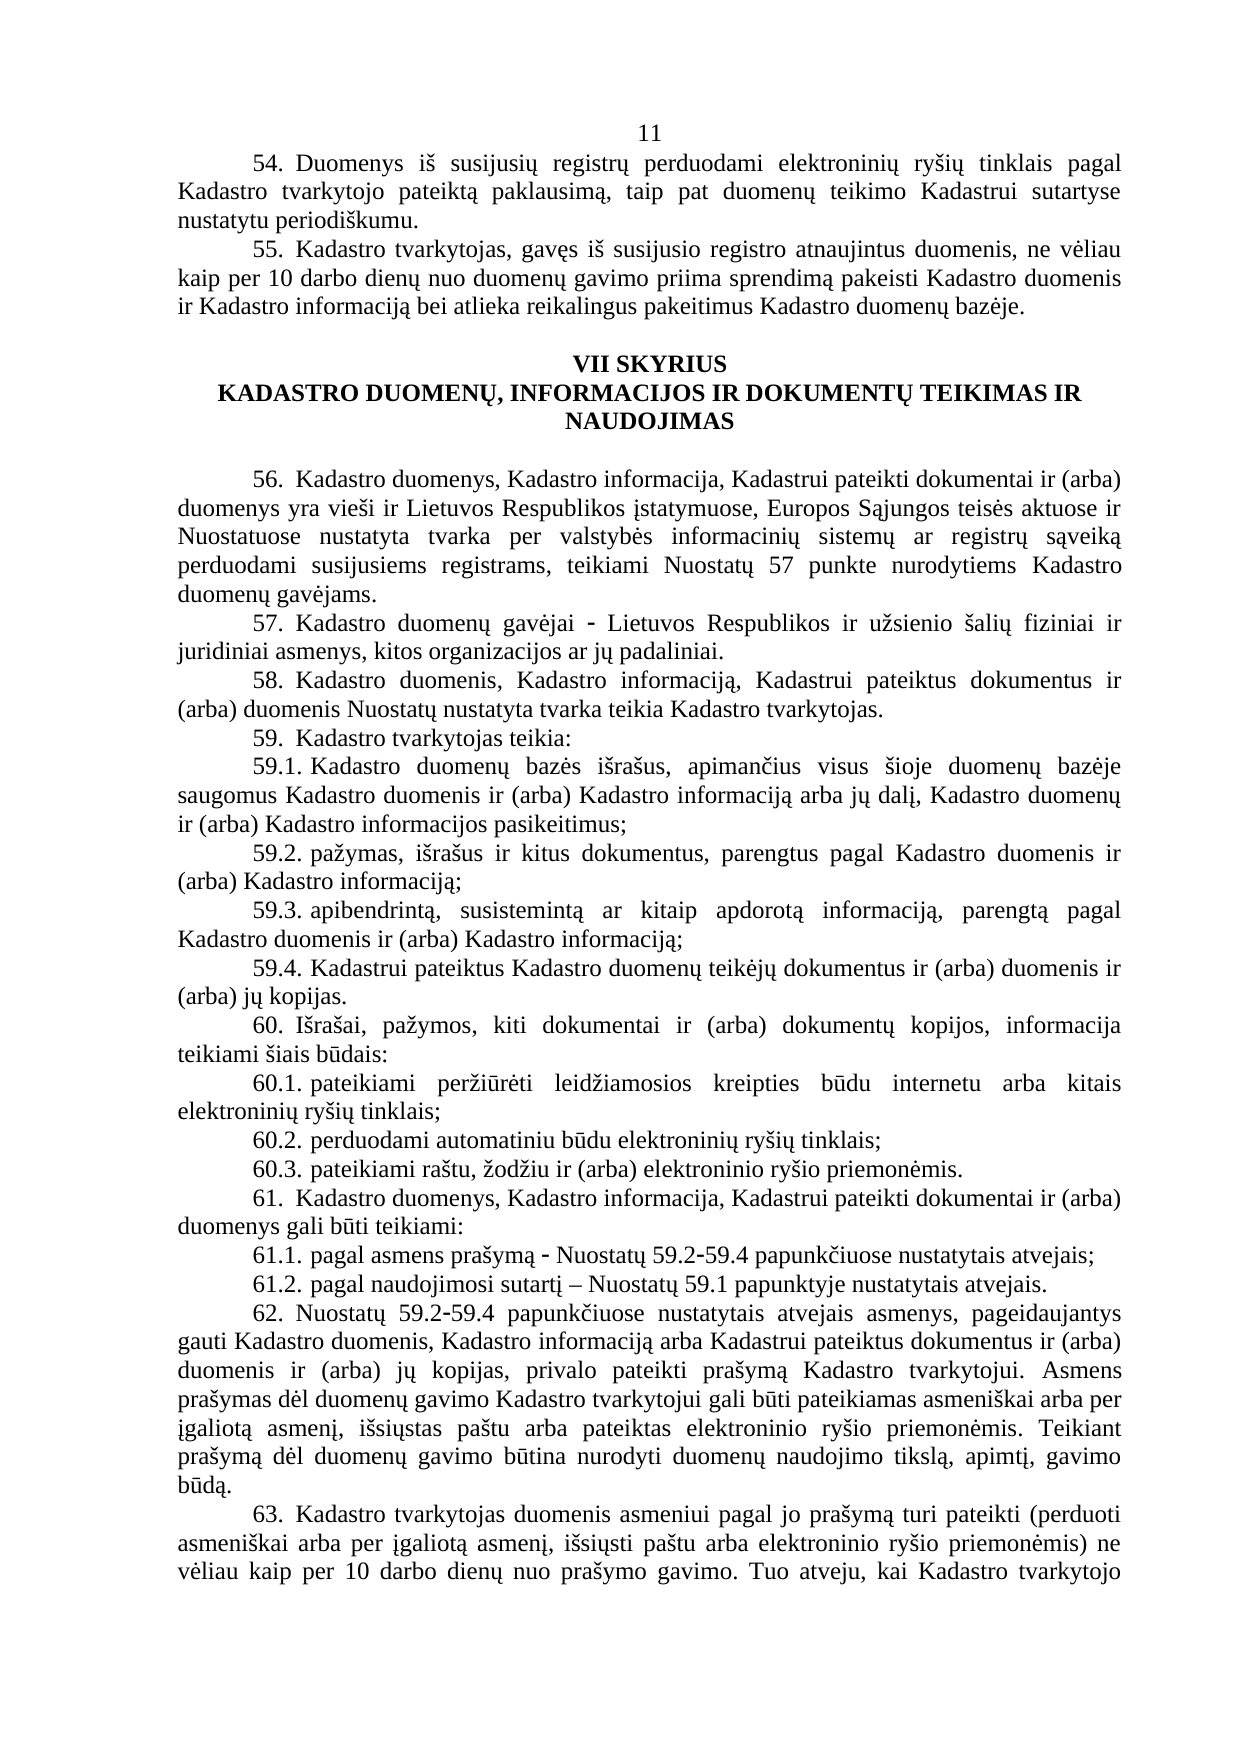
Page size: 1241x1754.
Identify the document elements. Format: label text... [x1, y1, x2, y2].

text 60.1. pateikiami peržiūrėti leidžiamosios kreipties būdu internetu arba kitais elektroninių ryšių tinklais; [177, 1068, 1122, 1125]
text 59.1. Kadastro duomenų bazės išrašus, apimančius visus šioje duomenų bazėje saugomus Kadastro duomenis ir (arba) Kadastro informaciją arba jų dalį, Kadastro duomenų ir (arba) Kadastro informacijos pasikeitimus; [177, 751, 1122, 838]
text 61.1. pagal asmens prašymą  Nuostatų 59.259.4 papunkčiuose nustatytais atvejais; [177, 1240, 1122, 1269]
text 60.3. pateikiami raštu, žodžiu ir (arba) elektroninio ryšio priemonėmis. [177, 1154, 1122, 1183]
text 63. Kadastro tvarkytojas duomenis asmeniui pagal jo prašymą turi pateikti (perduoti asmeniškai arba per įgaliotą asmenį, išsiųsti paštu arba elektroninio ryšio priemonėmis) ne vėliau kaip per 10 darbo dienų nuo prašymo gavimo. Tuo atveju, kai Kadastro tvarkytojo [177, 1499, 1122, 1585]
text 57. Kadastro duomenų gavėjai  Lietuvos Respublikos ir užsienio šalių fiziniai ir juridiniai asmenys, kitos organizacijos ar jų padaliniai. [177, 608, 1122, 665]
text 55. Kadastro tvarkytojas, gavęs iš susijusio registro atnaujintus duomenis, ne vėliau kaip per 10 darbo dienų nuo duomenų gavimo priima sprendimą pakeisti Kadastro duomenis ir Kadastro informaciją bei atlieka reikalingus pakeitimus Kadastro duomenų bazėje. [177, 234, 1122, 320]
text 59.2. pažymas, išrašus ir kitus dokumentus, parengtus pagal Kadastro duomenis ir (arba) Kadastro informaciją; [177, 838, 1122, 895]
text 58. Kadastro duomenis, Kadastro informaciją, Kadastrui pateiktus dokumentus ir (arba) duomenis Nuostatų nustatyta tvarka teikia Kadastro tvarkytojas. [177, 665, 1122, 723]
text 59.4. Kadastrui pateiktus Kadastro duomenų teikėjų dokumentus ir (arba) duomenis ir (arba) jų kopijas. [177, 953, 1122, 1010]
text 59.3. apibendrintą, susistemintą ar kitaip apdorotą informaciją, parengtą pagal Kadastro duomenis ir (arba) Kadastro informaciją; [177, 895, 1122, 953]
text 60. Išrašai, pažymos, kiti dokumentai ir (arba) dokumentų kopijos, informacija teikiami šiais būdais: [177, 1010, 1122, 1068]
text 60.2. perduodami automatiniu būdu elektroninių ryšių tinklais; [177, 1125, 1122, 1154]
text KADASTRO DUOMENŲ, informacijOS IR dokumentŲ teikimas IR NAUDOJIMAS [177, 378, 1122, 435]
text 61. Kadastro duomenys, Kadastro informacija, Kadastrui pateikti dokumentai ir (arba) duomenys gali būti teikiami: [177, 1183, 1122, 1240]
text 54. Duomenys iš susijusių registrų perduodami elektroninių ryšių tinklais pagal Kadastro tvarkytojo pateiktą paklausimą, taip pat duomenų teikimo Kadastrui sutartyse nustatytu periodiškumu. [177, 148, 1122, 234]
text 56. Kadastro duomenys, Kadastro informacija, Kadastrui pateikti dokumentai ir (arba) duomenys yra vieši ir Lietuvos Respublikos įstatymuose, Europos Sąjungos teisės aktuose ir Nuostatuose nustatyta tvarka per valstybės informacinių sistemų ar registrų sąveiką perduodami susijusiems registrams, teikiami Nuostatų 57 punkte nurodytiems Kadastro duomenų gavėjams. [177, 464, 1122, 608]
text VII SKYRIUS [177, 349, 1122, 378]
text 61.2. pagal naudojimosi sutartį – Nuostatų 59.1 papunktyje nustatytais atvejais. [177, 1269, 1122, 1298]
text 62. Nuostatų 59.259.4 papunkčiuose nustatytais atvejais asmenys, pageidaujantys gauti Kadastro duomenis, Kadastro informaciją arba Kadastrui pateiktus dokumentus ir (arba) duomenis ir (arba) jų kopijas, privalo pateikti prašymą Kadastro tvarkytojui. Asmens prašymas dėl duomenų gavimo Kadastro tvarkytojui gali būti pateikiamas asmeniškai arba per įgaliotą asmenį, išsiųstas paštu arba pateiktas elektroninio ryšio priemonėmis. Teikiant prašymą dėl duomenų gavimo būtina nurodyti duomenų naudojimo tikslą, apimtį, gavimo būdą. [177, 1298, 1122, 1499]
text 59. Kadastro tvarkytojas teikia: [177, 723, 1122, 751]
